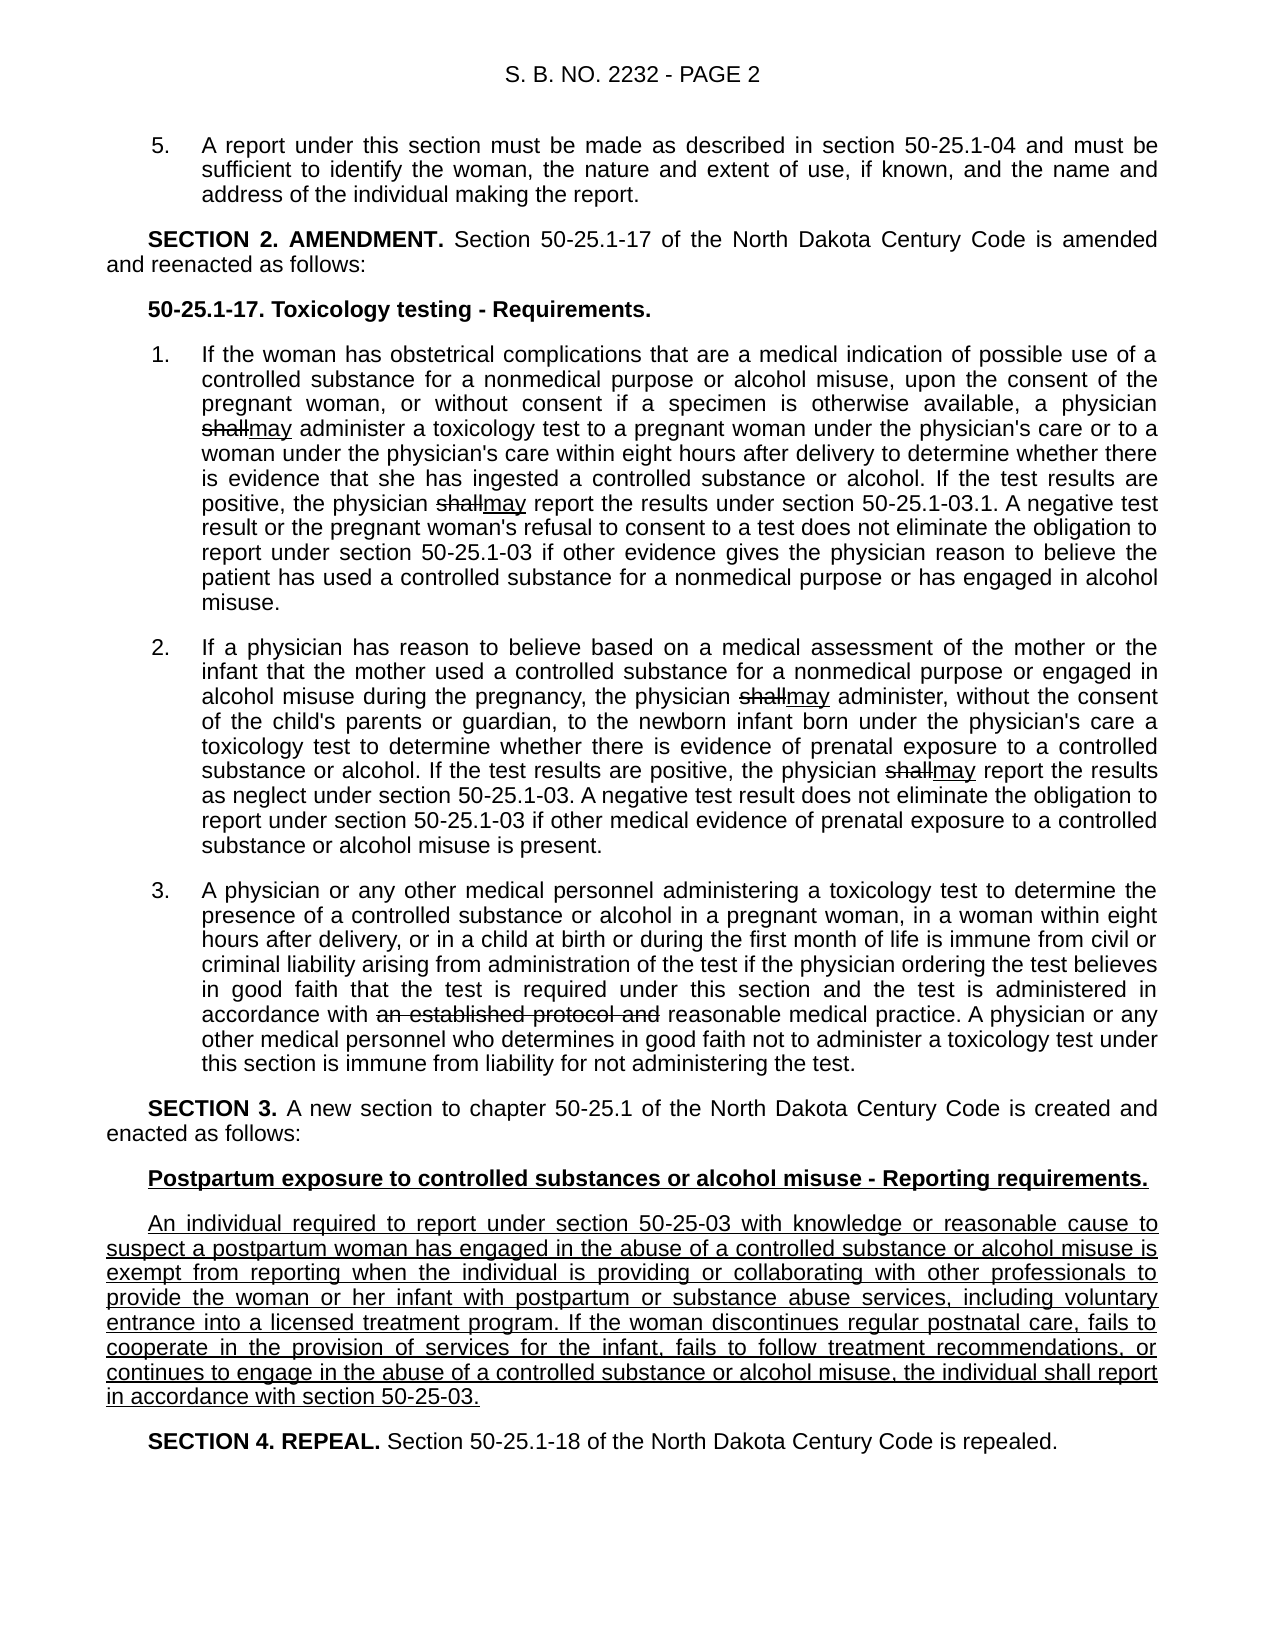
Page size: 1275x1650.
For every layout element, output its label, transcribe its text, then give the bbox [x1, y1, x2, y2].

text SECTION 3. A new section to chapter 50‑25.1 of the North Dakota Century Code is created and enacted as follows: [106, 1097, 1158, 1146]
text SECTION 4. REPEAL. Section 50‑25.1‑18 of the North Dakota Century Code is repealed. [106, 1430, 1158, 1455]
subtitle Postpartum exposure to controlled substances or alcohol misuse - Reporting requirements. [106, 1167, 1158, 1191]
text provide the woman or her infant with postpartum or substance abuse services, including voluntary [106, 1283, 1158, 1307]
text 5. A report under this section must be made as described in section 50‑25.1‑04 and must be sufficient to identify the woman, the nature and extent of use, if known, and the name and address of the individual making the report. [106, 133, 1158, 208]
text An individual required to report under section 50‑25‑03 with knowledge or reasonable cause to suspect a postpartum woman has engaged in the abuse of a controlled substance or alcohol misuse is [106, 1211, 1158, 1257]
subtitle 50‑25.1‑17. Toxicology testing ‑ Requirements. [106, 297, 1158, 322]
text 1. If the woman has obstetrical complications that are a medical indication of possible use of a controlled substance for a nonmedical purpose or alcohol misuse, upon the consent of the pregnant woman, or without consent if a specimen is otherwise available, a physician shallmay administer a toxicology test to a pregnant woman under the physician's care or to a woman under the physician's care within eight hours after delivery to determine whether there is evidence that she has ingested a controlled substance or alcohol. If the test results are positive, the physician shallmay report the results under section 50‑25.1‑03.1. A negative test result or the pregnant woman's refusal to consent to a test does not eliminate the obligation to report under section 50‑25.1‑03 if other evidence gives the physician reason to believe the patient has used a controlled substance for a nonmedical purpose or has engaged in alcohol misuse. [106, 342, 1158, 615]
text 3. A physician or any other medical personnel administering a toxicology test to determine the presence of a controlled substance or alcohol in a pregnant woman, in a woman within eight hours after delivery, or in a child at birth or during the first month of life is immune from civil or criminal liability arising from administration of the test if the physician ordering the test believes in good faith that the test is required under this section and the test is administered in accordance with an established protocol and reasonable medical practice. A physician or any other medical personnel who determines in good faith not to administer a toxicology test under this section is immune from liability for not administering the test. [106, 878, 1158, 1077]
text entrance into a licensed treatment program. If the woman discontinues regular postnatal care, fails to cooperate in the provision of services for the infant, fails to follow treatment recommendations, or continues to engage in the abuse of a controlled substance or alcohol misuse, the individual shall report [106, 1308, 1158, 1381]
text SECTION 2. AMENDMENT. Section 50‑25.1‑17 of the North Dakota Century Code is amended and reenacted as follows: [106, 228, 1158, 277]
text in accordance with section 50‑25‑03. [106, 1383, 1158, 1410]
text exempt from reporting when the individual is providing or collaborating with other professionals to [106, 1259, 1158, 1282]
text 2. If a physician has reason to believe based on a medical assessment of the mother or the infant that the mother used a controlled substance for a nonmedical purpose or engaged in alcohol misuse during the pregnancy, the physician shallmay administer, without the consent of the child's parents or guardian, to the newborn infant born under the physician's care a toxicology test to determine whether there is evidence of prenatal exposure to a controlled substance or alcohol. If the test results are positive, the physician shallmay report the results as neglect under section 50‑25.1‑03. A negative test result does not eliminate the obligation to report under section 50‑25.1‑03 if other medical evidence of prenatal exposure to a controlled substance or alcohol misuse is present. [106, 635, 1158, 858]
